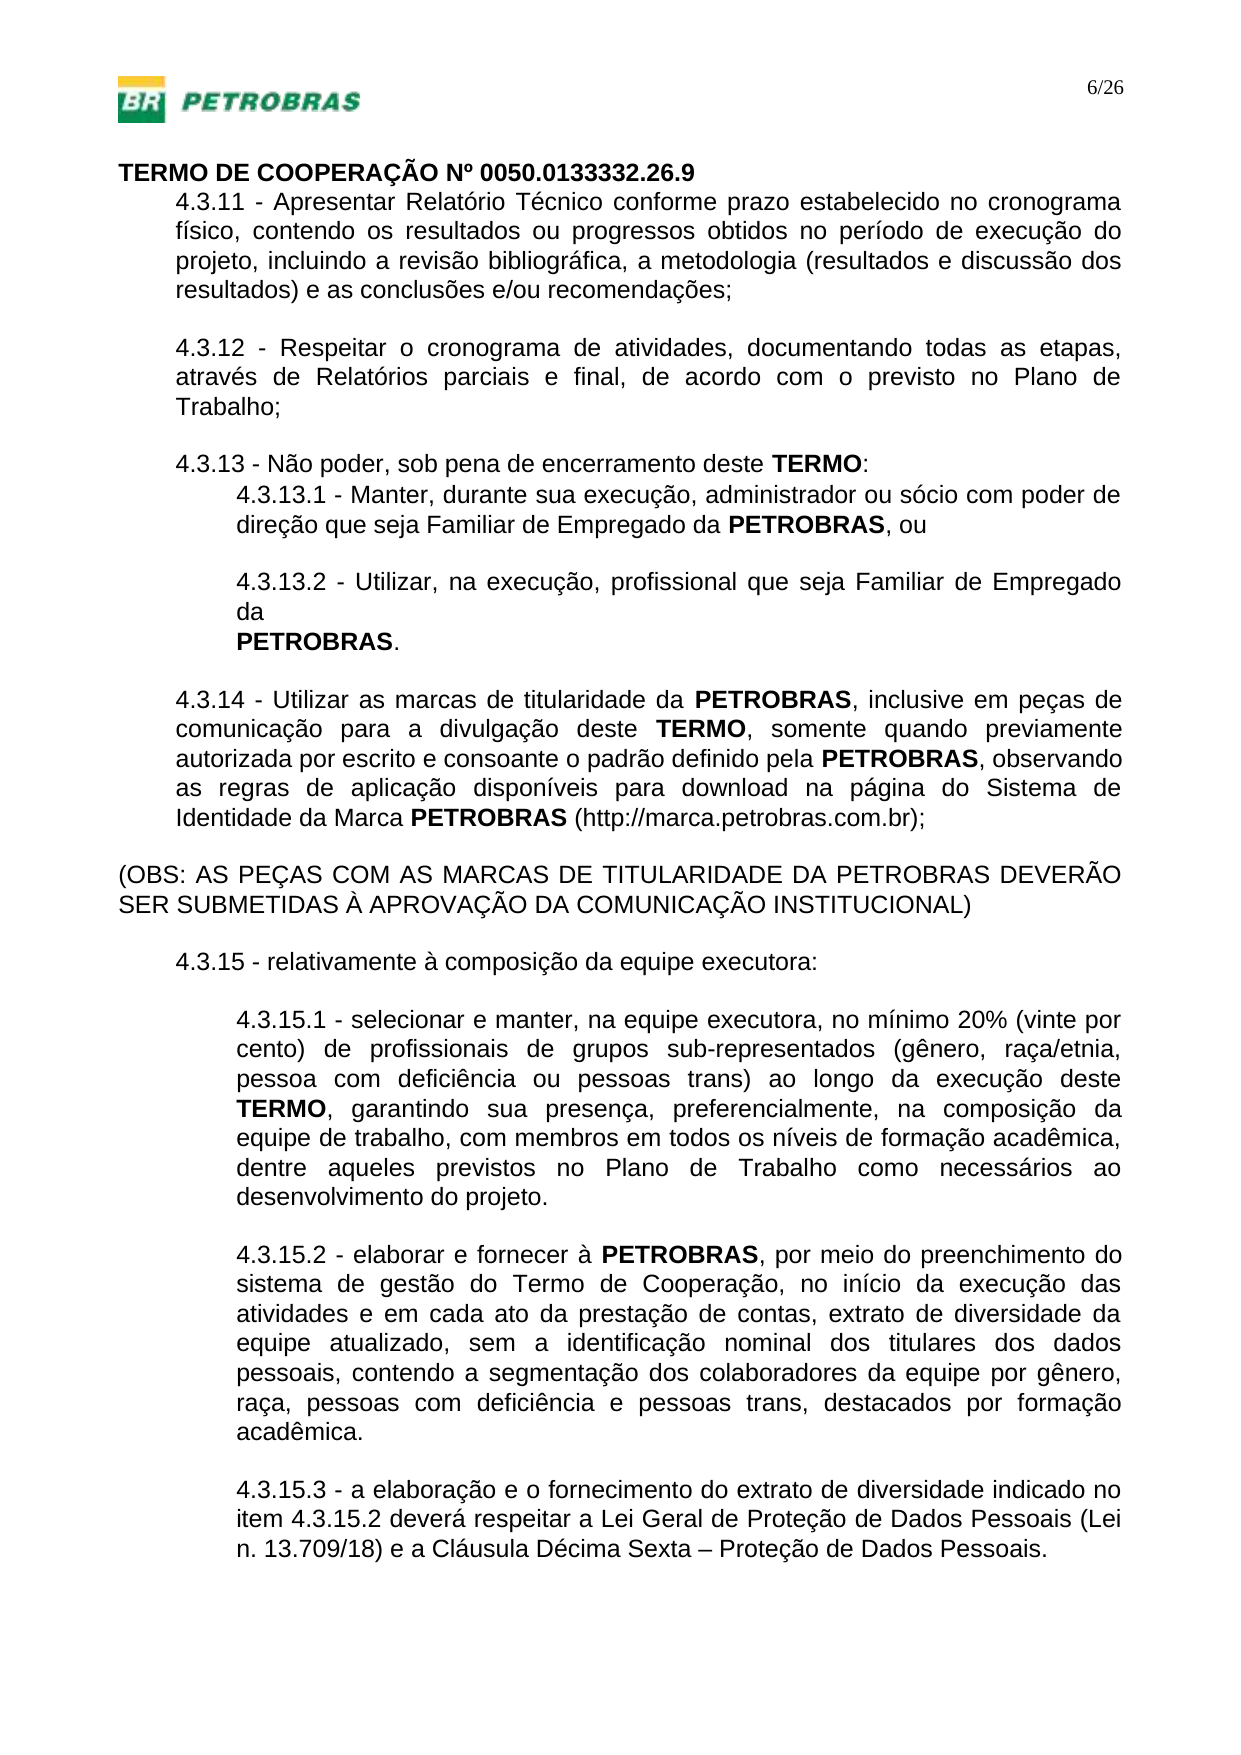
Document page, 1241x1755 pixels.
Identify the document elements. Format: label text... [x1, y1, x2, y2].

text PETROBRAS. [236, 627, 1124, 656]
text (OBS: AS PEÇAS COM AS MARCAS DE TITULARIDADE DA PETROBRAS DEVERÃO SER SUBMETIDAS À APROVAÇÃO DA COMUNICAÇÃO INSTITUCIONAL) [118, 860, 1123, 919]
text 4.3.15.3 - a elaboração e o fornecimento do extrato de diversidade indicado no item 4.3.15.2 deverá respeitar a Lei Geral de Proteção de Dados Pessoais (Lei n. 13.709/18) e a Cláusula Décima Sexta – Proteção de Dados Pessoais. [236, 1474, 1123, 1562]
text 4.3.13.2 - Utilizar, na execução, profissional que seja Familiar de Empregado da [236, 567, 1123, 625]
text 4.3.14 - Utilizar as marcas de titularidade da PETROBRAS, inclusive em peças de comunicação para a divulgação deste TERMO, somente quando previamente autorizada por escrito e consoante o padrão definido pela PETROBRAS, observando as regras de aplicação disponíveis para download na página do Sistema de Identidade da Marca PETROBRAS (http://marca.petrobras.com.br); [175, 685, 1123, 832]
text 4.3.15.1 - selecionar e manter, na equipe executora, no mínimo 20% (vinte por cento) de profissionais de grupos sub-representados (gênero, raça/etnia, pessoa com deficiência ou pessoas trans) ao longo da execução deste TERMO, garantindo sua presença, preferencialmente, na composição da equipe de trabalho, com membros em todos os níveis de formação acadêmica, dentre aqueles previstos no Plano de Trabalho como necessários ao desenvolvimento do projeto. [236, 1005, 1123, 1211]
text 4.3.13.1 - Manter, durante sua execução, administrador ou sócio com poder de direção que seja Familiar de Empregado da PETROBRAS, ou [236, 480, 1123, 538]
text 4.3.15.2 - elaborar e fornecer à PETROBRAS, por meio do preenchimento do sistema de gestão do Termo de Cooperação, no início da execução das atividades e em cada ato da prestação de contas, extrato de diversidade da equipe atualizado, sem a identificação nominal dos titulares dos dados pessoais, contendo a segmentação dos colaboradores da equipe por gênero, raça, pessoas com deficiência e pessoas trans, destacados por formação acadêmica. [236, 1240, 1123, 1446]
text 4.3.11 - Apresentar Relatório Técnico conforme prazo estabelecido no cronograma físico, contendo os resultados ou progressos obtidos no período de execução do projeto, incluindo a revisão bibliográfica, a metodologia (resultados e discussão dos resultados) e as conclusões e/ou recomendações; [175, 187, 1123, 304]
text 4.3.13 - Não poder, sob pena de encerramento deste TERMO: [175, 449, 1123, 478]
text 4.3.12 - Respeitar o cronograma de atividades, documentando todas as etapas, através de Relatórios parciais e final, de acordo com o previsto no Plano de Trabalho; [175, 333, 1123, 421]
text 4.3.15 - relativamente à composição da equipe executora: [175, 947, 1123, 976]
